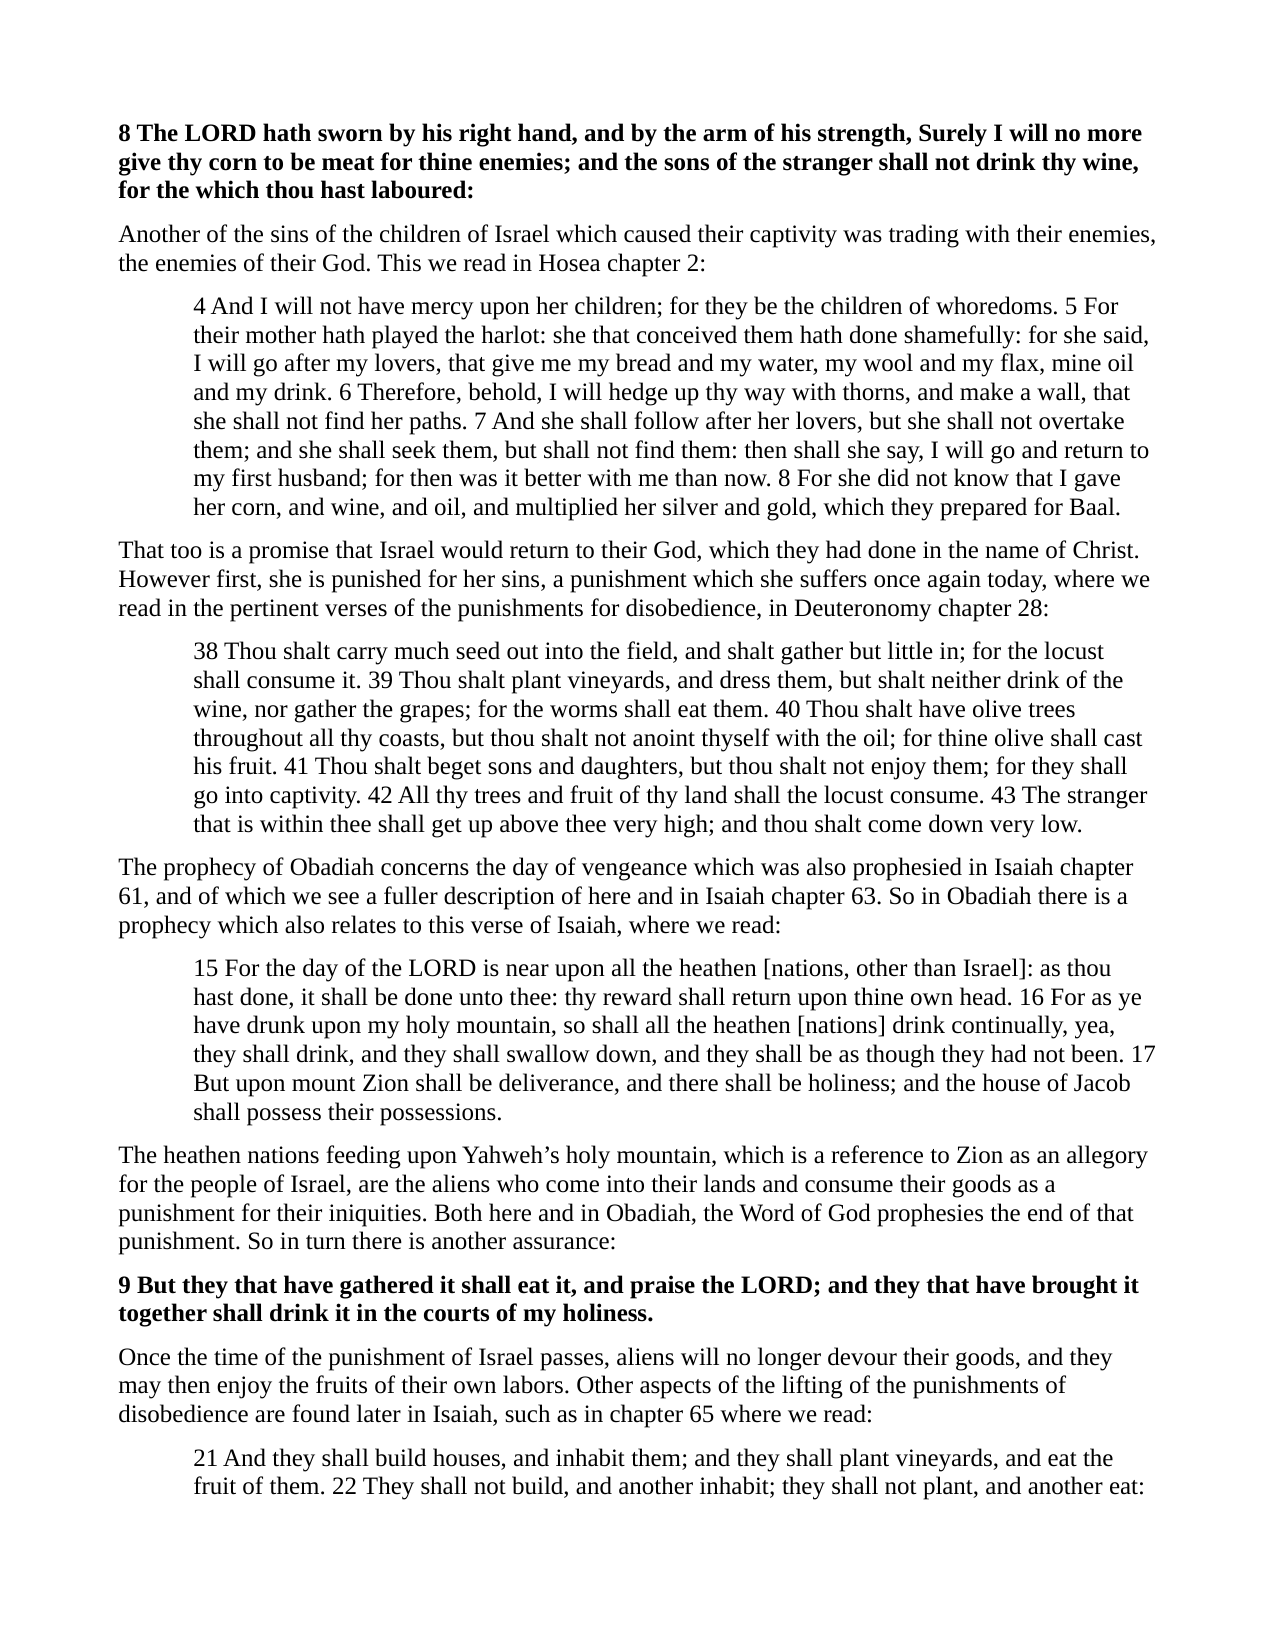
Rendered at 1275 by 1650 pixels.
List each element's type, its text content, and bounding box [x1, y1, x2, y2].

text 38 Thou shalt carry much seed out into the field, and shalt gather but little in; for the locust shall consume it. 39 Thou shalt plant vineyards, and dress them, but shalt neither drink of the wine, nor gather the grapes; for the worms shall eat them. 40 Thou shalt have olive trees throughout all thy coasts, but thou shalt not anoint thyself with the oil; for thine olive shall cast his fruit. 41 Thou shalt beget sons and daughters, but thou shalt not enjoy them; for they shall go into captivity. 42 All thy trees and fruit of thy land shall the locust consume. 43 The stranger that is within thee shall get up above thee very high; and thou shalt come down very low. [193, 636, 1157, 838]
text 4 And I will not have mercy upon her children; for they be the children of whoredoms. 5 For their mother hath played the harlot: she that conceived them hath done shamefully: for she said, I will go after my lovers, that give me my bread and my water, my wool and my flax, mine oil and my drink. 6 Therefore, behold, I will hedge up thy way with thorns, and make a wall, that she shall not find her paths. 7 And she shall follow after her lovers, but she shall not overtake them; and she shall seek them, but shall not find them: then shall she say, I will go and return to my first husband; for then was it better with me than now. 8 For she did not know that I gave her corn, and wine, and oil, and multiplied her silver and gold, which they prepared for Baal. [193, 291, 1157, 521]
text Another of the sins of the children of Israel which caused their captivity was trading with their enemies, the enemies of their God. This we read in Hosea chapter 2: [118, 219, 1157, 276]
text 21 And they shall build houses, and inhabit them; and they shall plant vineyards, and eat the fruit of them. 22 They shall not build, and another inhabit; they shall not plant, and another eat: [193, 1443, 1157, 1500]
text The prophecy of Obadiah concerns the day of vengeance which was also prophesied in Isaiah chapter 61, and of which we see a fuller description of here and in Isaiah chapter 63. So in Obadiah there is a prophecy which also relates to this verse of Isaiah, where we read: [118, 852, 1157, 938]
text 9 But they that have gathered it shall eat it, and praise the LORD; and they that have brought it together shall drink it in the courts of my holiness. [118, 1270, 1157, 1327]
text The heathen nations feeding upon Yahweh’s holy mountain, which is a reference to Zion as an allegory for the people of Israel, are the aliens who come into their lands and consume their goods as a punishment for their iniquities. Both here and in Obadiah, the Word of God prophesies the end of that punishment. So in turn there is another assurance: [118, 1140, 1157, 1255]
text Once the time of the punishment of Israel passes, aliens will no longer devour their goods, and they may then enjoy the fruits of their own labors. Other aspects of the lifting of the punishments of disobedience are found later in Isaiah, such as in chapter 65 where we read: [118, 1342, 1157, 1428]
text That too is a promise that Israel would return to their God, which they had done in the name of Christ. However first, she is punished for her sins, a punishment which she suffers once again today, where we read in the pertinent verses of the punishments for disobedience, in Deuteronomy chapter 28: [118, 536, 1157, 622]
text 8 The LORD hath sworn by his right hand, and by the arm of his strength, Surely I will no more give thy corn to be meat for thine enemies; and the sons of the stranger shall not drink thy wine, for the which thou hast laboured: [118, 118, 1157, 204]
text 15 For the day of the LORD is near upon all the heathen [nations, other than Israel]: as thou hast done, it shall be done unto thee: thy reward shall return upon thine own head. 16 For as ye have drunk upon my holy mountain, so shall all the heathen [nations] drink continually, yea, they shall drink, and they shall swallow down, and they shall be as though they had not been. 17 But upon mount Zion shall be deliverance, and there shall be holiness; and the house of Jacob shall possess their possessions. [193, 953, 1157, 1126]
